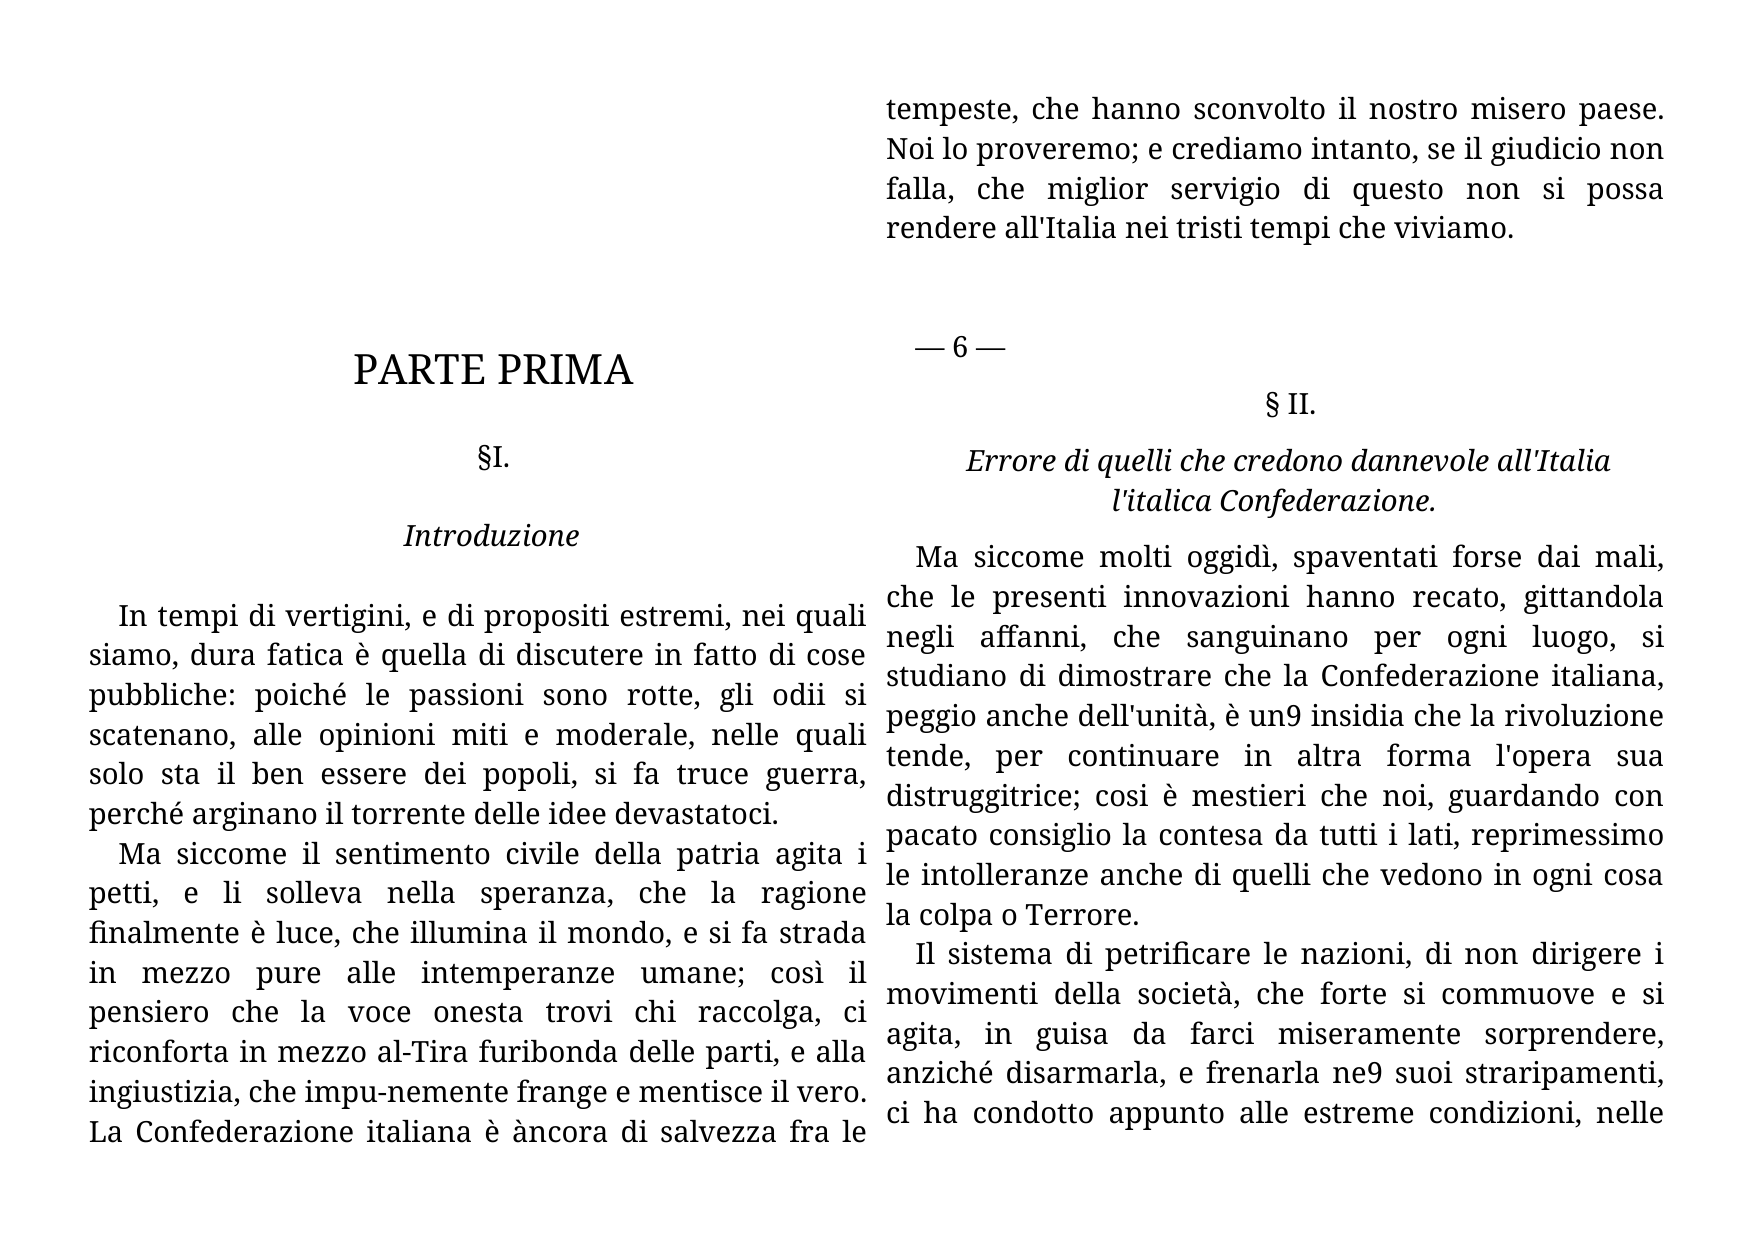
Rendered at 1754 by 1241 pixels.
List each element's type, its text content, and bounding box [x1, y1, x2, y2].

text — 6 — [886, 327, 1665, 366]
text § II. [886, 383, 1665, 423]
text In tempi di vertigini, e di propositi estremi, nei quali siamo, dura fatica è quella di discutere in fatto di cose pubbliche: poiché le passioni sono rotte, gli odii si scatenano, alle opinioni miti e moderale, nelle quali solo sta il ben essere dei popoli, si fa truce guerra, perché arginano il torrente delle idee devastatoci. [88, 595, 868, 833]
text tempeste, che hanno sconvolto il nostro misero paese. Noi lo proveremo; e crediamo intanto, se il giudicio non falla, che miglior servigio di questo non si possa rendere all'Italia nei tristi tempi che viviamo. [886, 88, 1665, 247]
text PARTE PRIMA [88, 340, 868, 396]
text Errore di quelli che credono dannevole all'Italia l'italica Confederazione. [886, 440, 1665, 519]
text Introduzione [88, 516, 868, 555]
text Ma siccome molti oggidì, spaventati forse dai mali, che le presenti innovazioni hanno recato, gittandola negli affanni, che sanguinano per ogni luogo, si studiano di dimostrare che la Confederazione italiana, peggio anche dell'unità, è un9 insidia che la rivoluzione tende, per continuare in altra forma l'opera sua distruggitrice; cosi è mestieri che noi, guardando con pacato consiglio la contesa da tutti i lati, reprimessimo le intolleranze anche di quelli che vedono in ogni cosa la colpa o Terrore. [886, 537, 1665, 933]
text Ma siccome il sentimento civile della patria agita i petti, e li solleva nella speranza, che la ragione finalmente è luce, che illumina il mondo, e si fa strada in mezzo pure alle intemperanze umane; così il pensiero che la voce onesta trovi chi raccolga, ci riconforta in mezzo al-Tira furibonda delle parti, e alla ingiustizia, che impu-nemente frange e mentisce il vero. La Confederazione italiana è àncora di salvezza fra le [88, 833, 868, 1151]
text §I. [88, 436, 868, 476]
text Il sistema di petrificare le nazioni, di non dirigere i movimenti della società, che forte si commuove e si agita, in guisa da farci miseramente sorprendere, anziché disarmarla, e frenarla ne9 suoi straripamenti, ci ha condotto appunto alle estreme condizioni, nelle [886, 933, 1665, 1132]
